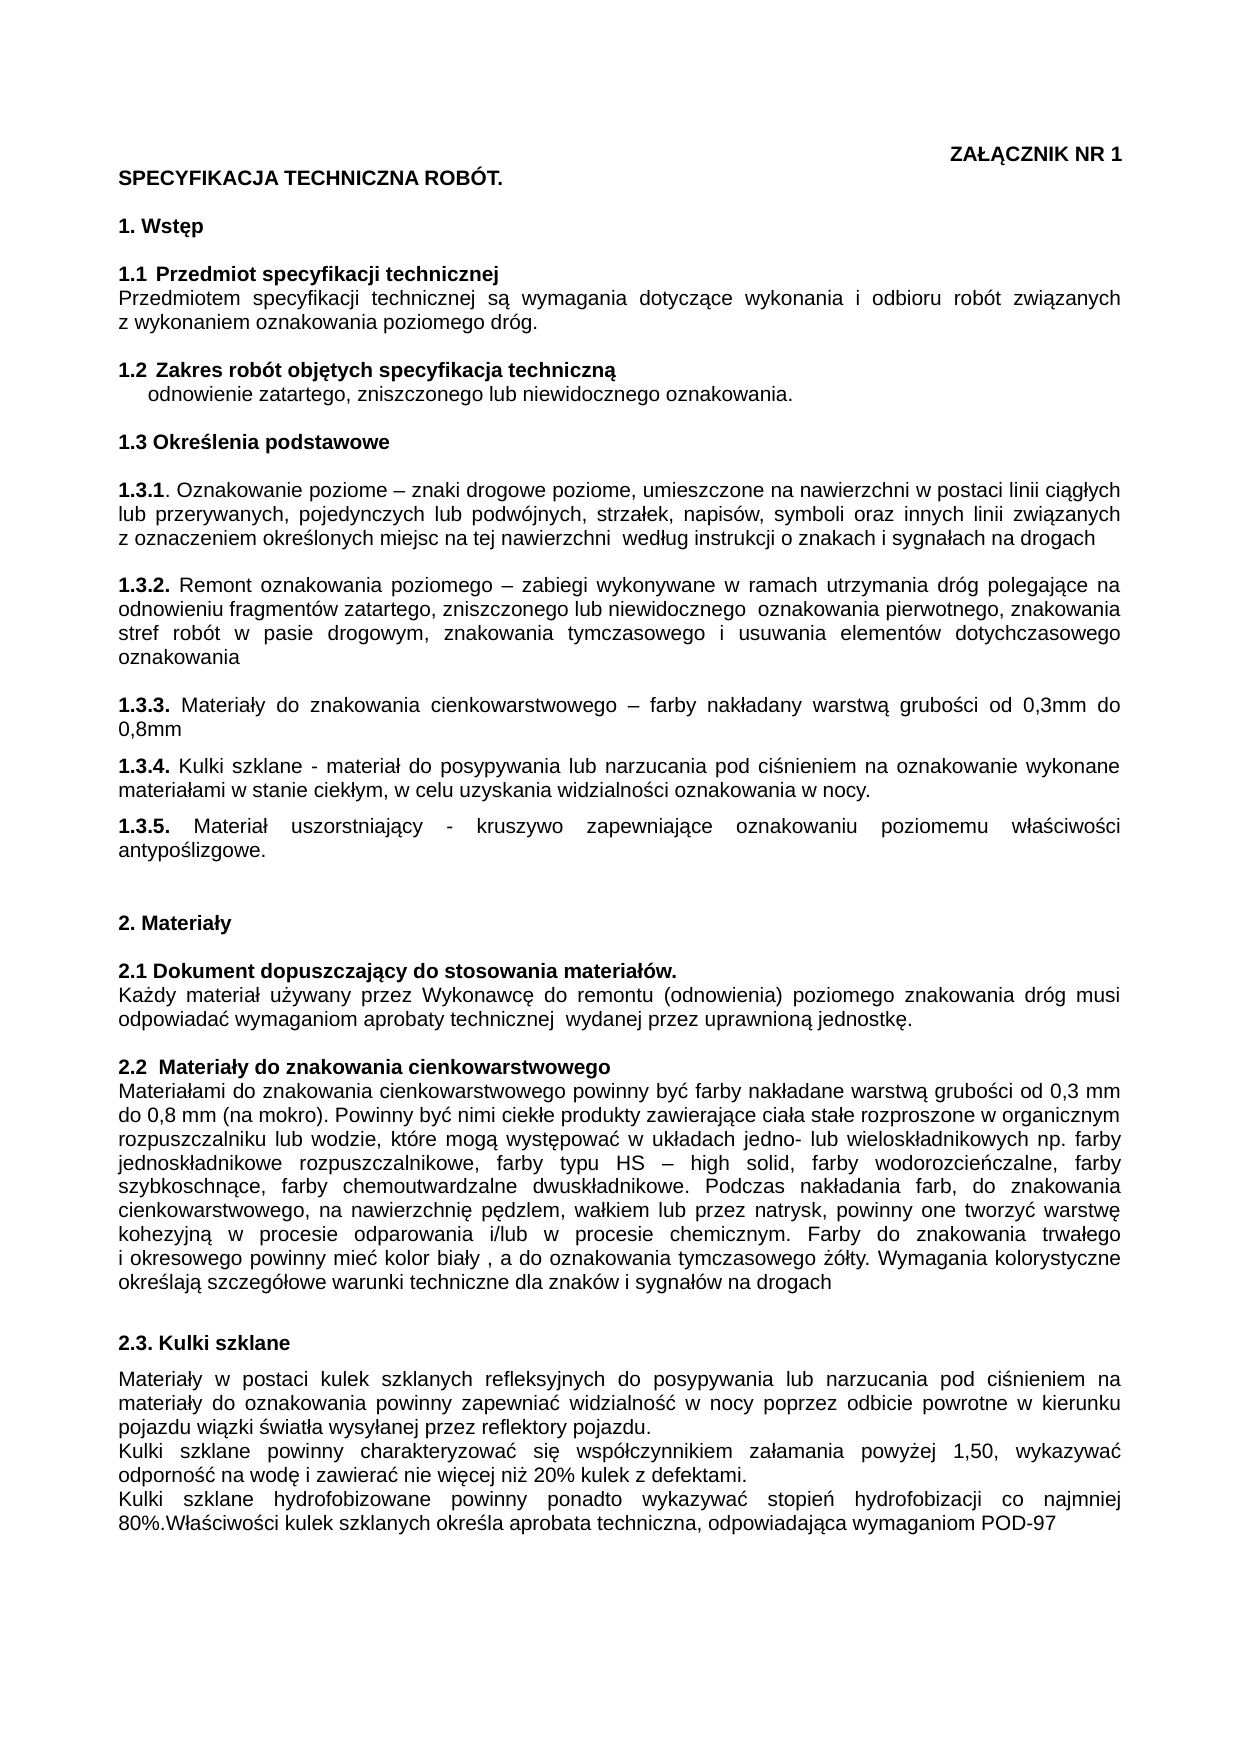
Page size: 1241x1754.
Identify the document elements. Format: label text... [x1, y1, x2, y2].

text 1.3.3. Materiały do znakowania cienkowarstwowego – farby nakładany warstwą grubości od 0,3mm do 0,8mm [118, 693, 1122, 741]
text 1. Wstęp [118, 214, 1122, 238]
text 2.1 Dokument dopuszczający do stosowania materiałów. [118, 959, 1122, 983]
text 2. Materiały [118, 911, 1122, 935]
text SPECYFIKACJA TECHNICZNA ROBÓT. [118, 166, 1122, 190]
text Kulki szklane powinny charakteryzować się współczynnikiem załamania powyżej 1,50, wykazywać odporność na wodę i zawierać nie więcej niż 20% kulek z defektami. [118, 1439, 1122, 1487]
text Przedmiotem specyfikacji technicznej są wymagania dotyczące wykonania i odbioru robót związanych z wykonaniem oznakowania poziomego dróg. [118, 286, 1122, 334]
text 1.3.5. Materiał uszorstniający - kruszywo zapewniające oznakowaniu poziomemu właściwości antypoślizgowe. [118, 814, 1122, 862]
text ZAŁĄCZNIK NR 1 [118, 142, 1122, 166]
text Materiałami do znakowania cienkowarstwowego powinny być farby nakładane warstwą grubości od 0,3 mm do 0,8 mm (na mokro). Powinny być nimi ciekłe produkty zawierające ciała stałe rozproszone w organicznym rozpuszczalniku lub wodzie, które mogą występować w układach jedno- lub wieloskładnikowych np. farby jednoskładnikowe rozpuszczalnikowe, farby typu HS – high solid, farby wodorozcieńczalne, farby szybkoschnące, farby chemoutwardzalne dwuskładnikowe. Podczas nakładania farb, do znakowania cienkowarstwowego, na nawierzchnię pędzlem, wałkiem lub przez natrysk, powinny one tworzyć warstwę kohezyjną w procesie odparowania i/lub w procesie chemicznym. Farby do znakowania trwałego i okresowego powinny mieć kolor biały , a do oznakowania tymczasowego żółty. Wymagania kolorystyczne określają szczegółowe warunki techniczne dla znaków i sygnałów na drogach [118, 1078, 1122, 1294]
text 1.3.4. Kulki szklane - materiał do posypywania lub narzucania pod ciśnieniem na oznakowanie wykonane materiałami w stanie ciekłym, w celu uzyskania widzialności oznakowania w nocy. [118, 753, 1122, 801]
text odnowienie zatartego, zniszczonego lub niewidocznego oznakowania. [148, 382, 1122, 406]
list Przedmiot specyfikacji technicznej [118, 262, 1122, 286]
text Każdy materiał używany przez Wykonawcę do remontu (odnowienia) poziomego znakowania dróg musi odpowiadać wymaganiom aprobaty technicznej wydanej przez uprawnioną jednostkę. [118, 983, 1122, 1031]
text Kulki szklane hydrofobizowane powinny ponadto wykazywać stopień hydrofobizacji co najmniej 80%.Właściwości kulek szklanych określa aprobata techniczna, odpowiadająca wymaganiom POD-97 [118, 1487, 1122, 1535]
text 2.3. Kulki szklane [118, 1331, 1122, 1354]
text 2.2 Materiały do znakowania cienkowarstwowego [118, 1054, 1122, 1078]
text Materiały w postaci kulek szklanych refleksyjnych do posypywania lub narzucania pod ciśnieniem na materiały do oznakowania powinny zapewniać widzialność w nocy poprzez odbicie powrotne w kierunku pojazdu wiązki światła wysyłanej przez reflektory pojazdu. [118, 1367, 1122, 1439]
text 1.3.2. Remont oznakowania poziomego – zabiegi wykonywane w ramach utrzymania dróg polegające na odnowieniu fragmentów zatartego, zniszczonego lub niewidocznego oznakowania pierwotnego, znakowania stref robót w pasie drogowym, znakowania tymczasowego i usuwania elementów dotychczasowego oznakowania [118, 573, 1122, 669]
text 1.3 Określenia podstawowe [118, 429, 1122, 453]
text 1.3.1. Oznakowanie poziome – znaki drogowe poziome, umieszczone na nawierzchni w postaci linii ciągłych lub przerywanych, pojedynczych lub podwójnych, strzałek, napisów, symboli oraz innych linii związanych z oznaczeniem określonych miejsc na tej nawierzchni według instrukcji o znakach i sygnałach na drogach [118, 477, 1122, 549]
list Zakres robót objętych specyfikacja techniczną [118, 358, 1122, 382]
